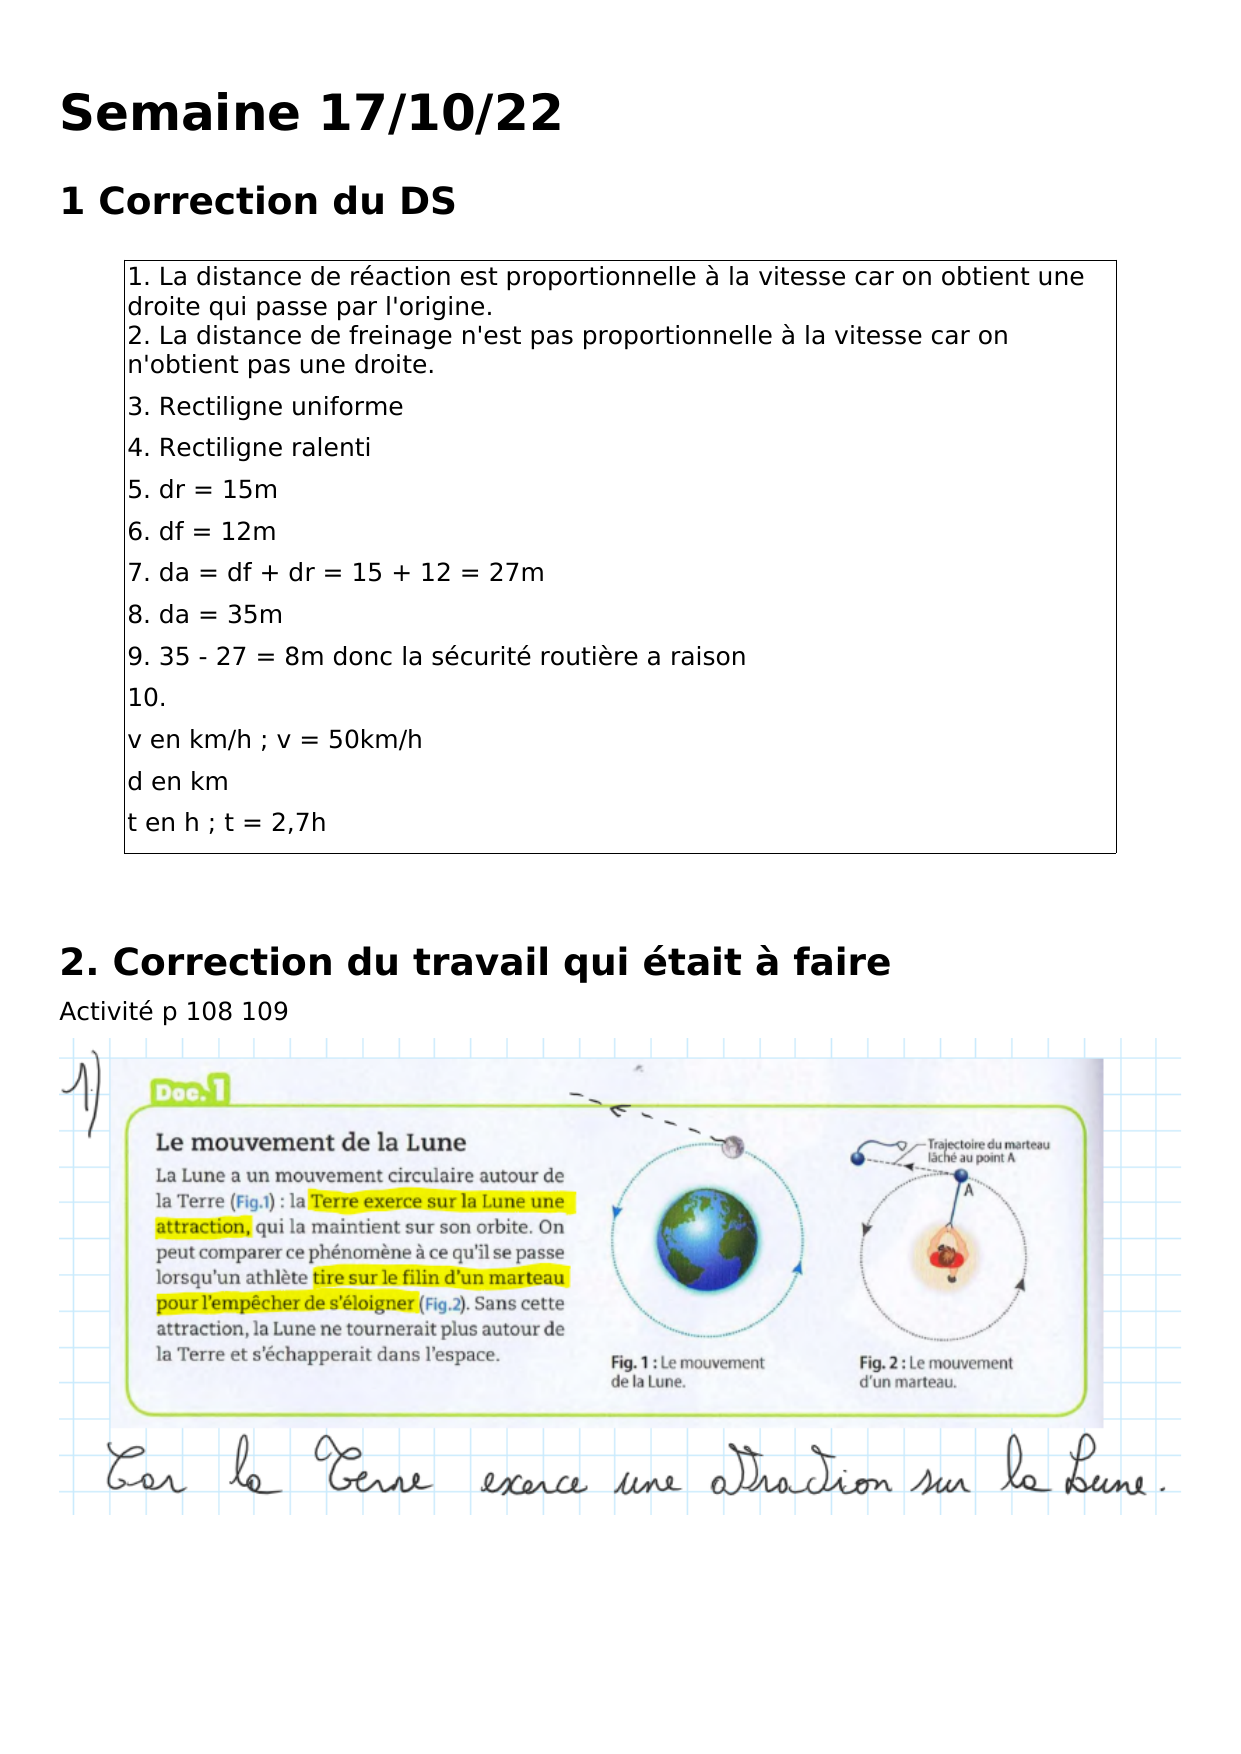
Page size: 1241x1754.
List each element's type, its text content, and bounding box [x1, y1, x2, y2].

picture [59, 1038, 1182, 1515]
subtitle 2. Correction du travail qui était à faire [59, 941, 1181, 984]
subtitle 1 Correction du DS [59, 180, 1181, 223]
subtitle Semaine 17/10/22 [59, 84, 1181, 142]
table_header 1. La distance de réaction est proportionnelle à la vitesse car on obtient une droite qui passe par l'origine. 2. La distance de freinage n'est pas proportionnelle à la vitesse car on n'obtient pas une droite. 3. Rectiligne uniforme 4. Rectiligne ralenti 5. dr = 15m 6. df = 12m 7. da = df + dr = 15 + 12 = 27m 8. da = 35m 9. 35 - 27 = 8m donc la sécurité routière a raison 10. v en km/h ; v = 50km/h d en km t en h ; t = 2,7h [125, 261, 1116, 853]
text Activité p 108 109 [59, 997, 1181, 1026]
